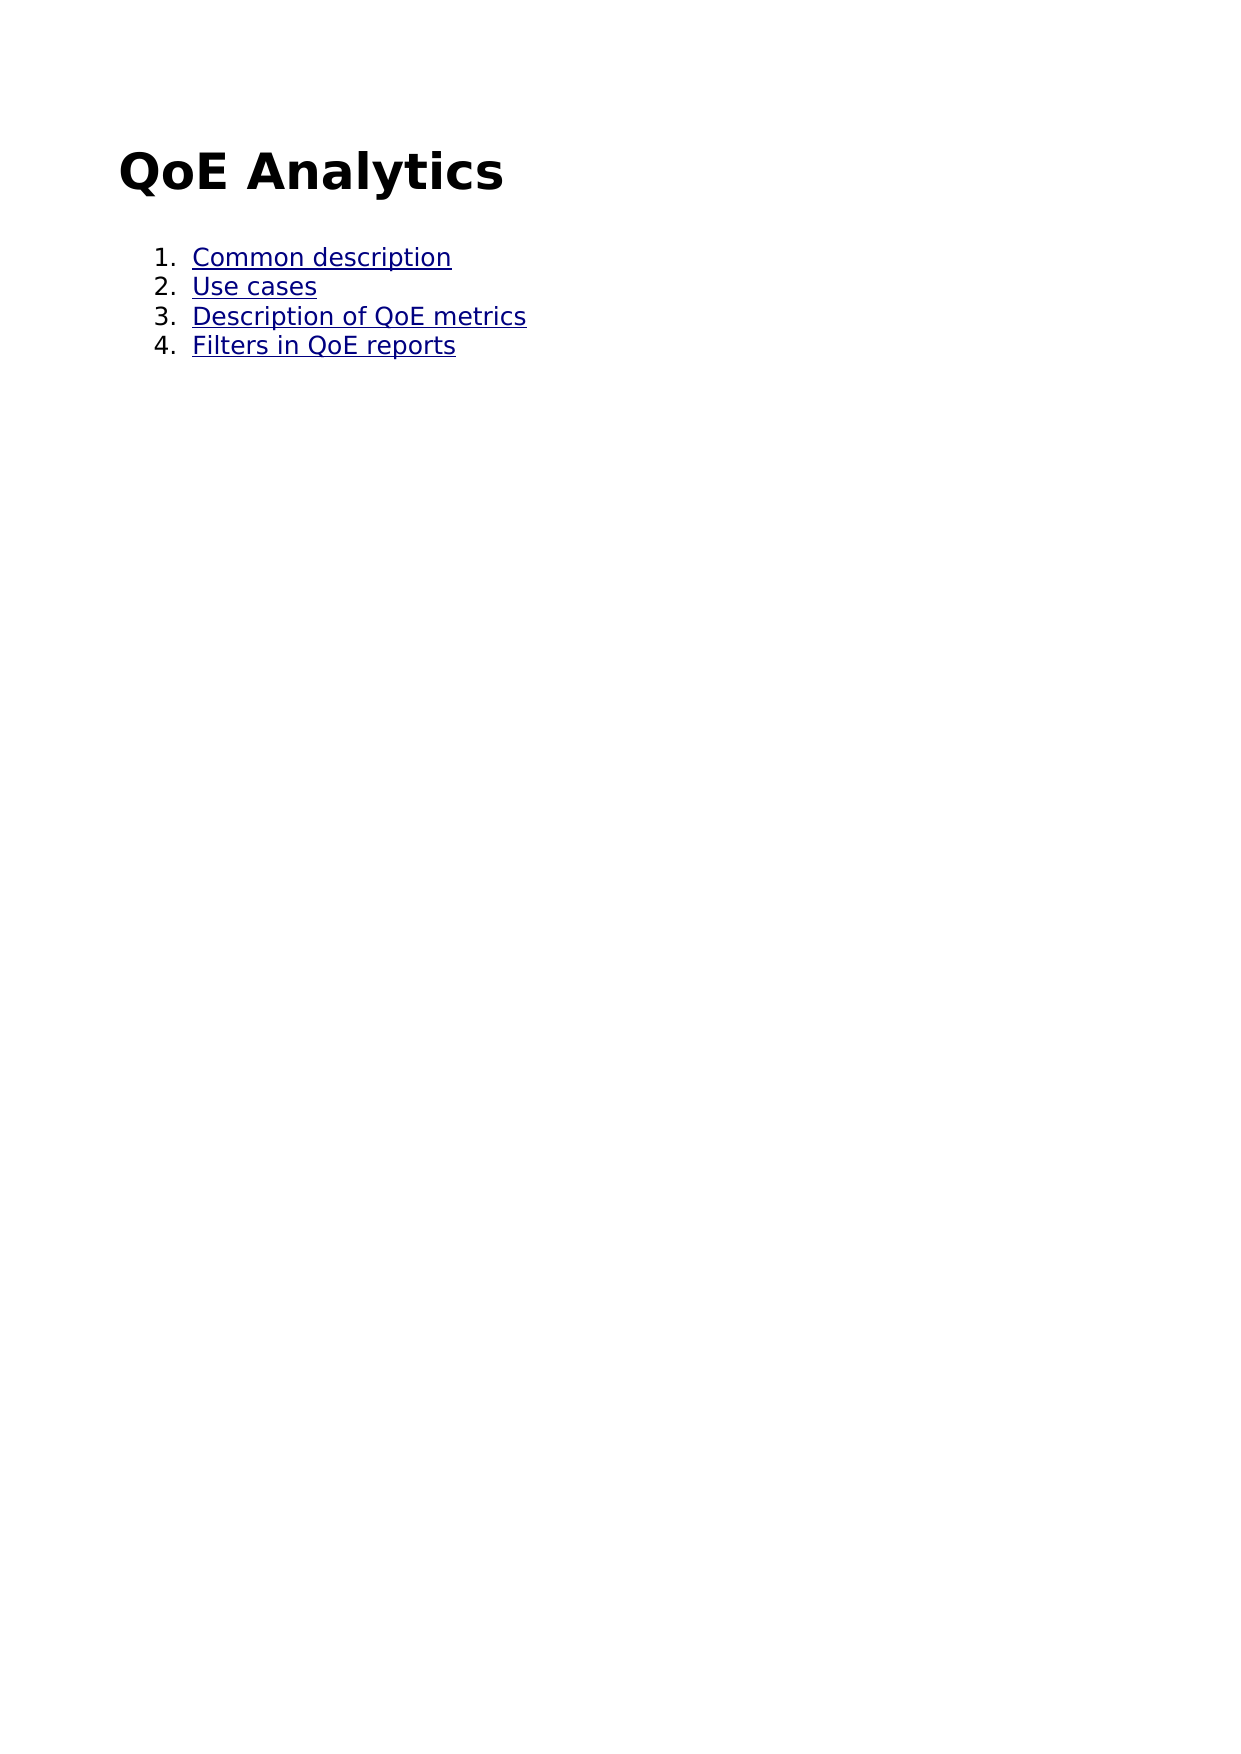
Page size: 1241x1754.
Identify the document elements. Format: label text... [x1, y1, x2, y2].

list Use cases [177, 272, 1122, 302]
list Сommon description [177, 243, 1122, 272]
list Filters in QoE reports [177, 331, 1122, 360]
list Description of QoE metrics [177, 302, 1122, 331]
subtitle QoE Analytics [118, 143, 1122, 201]
